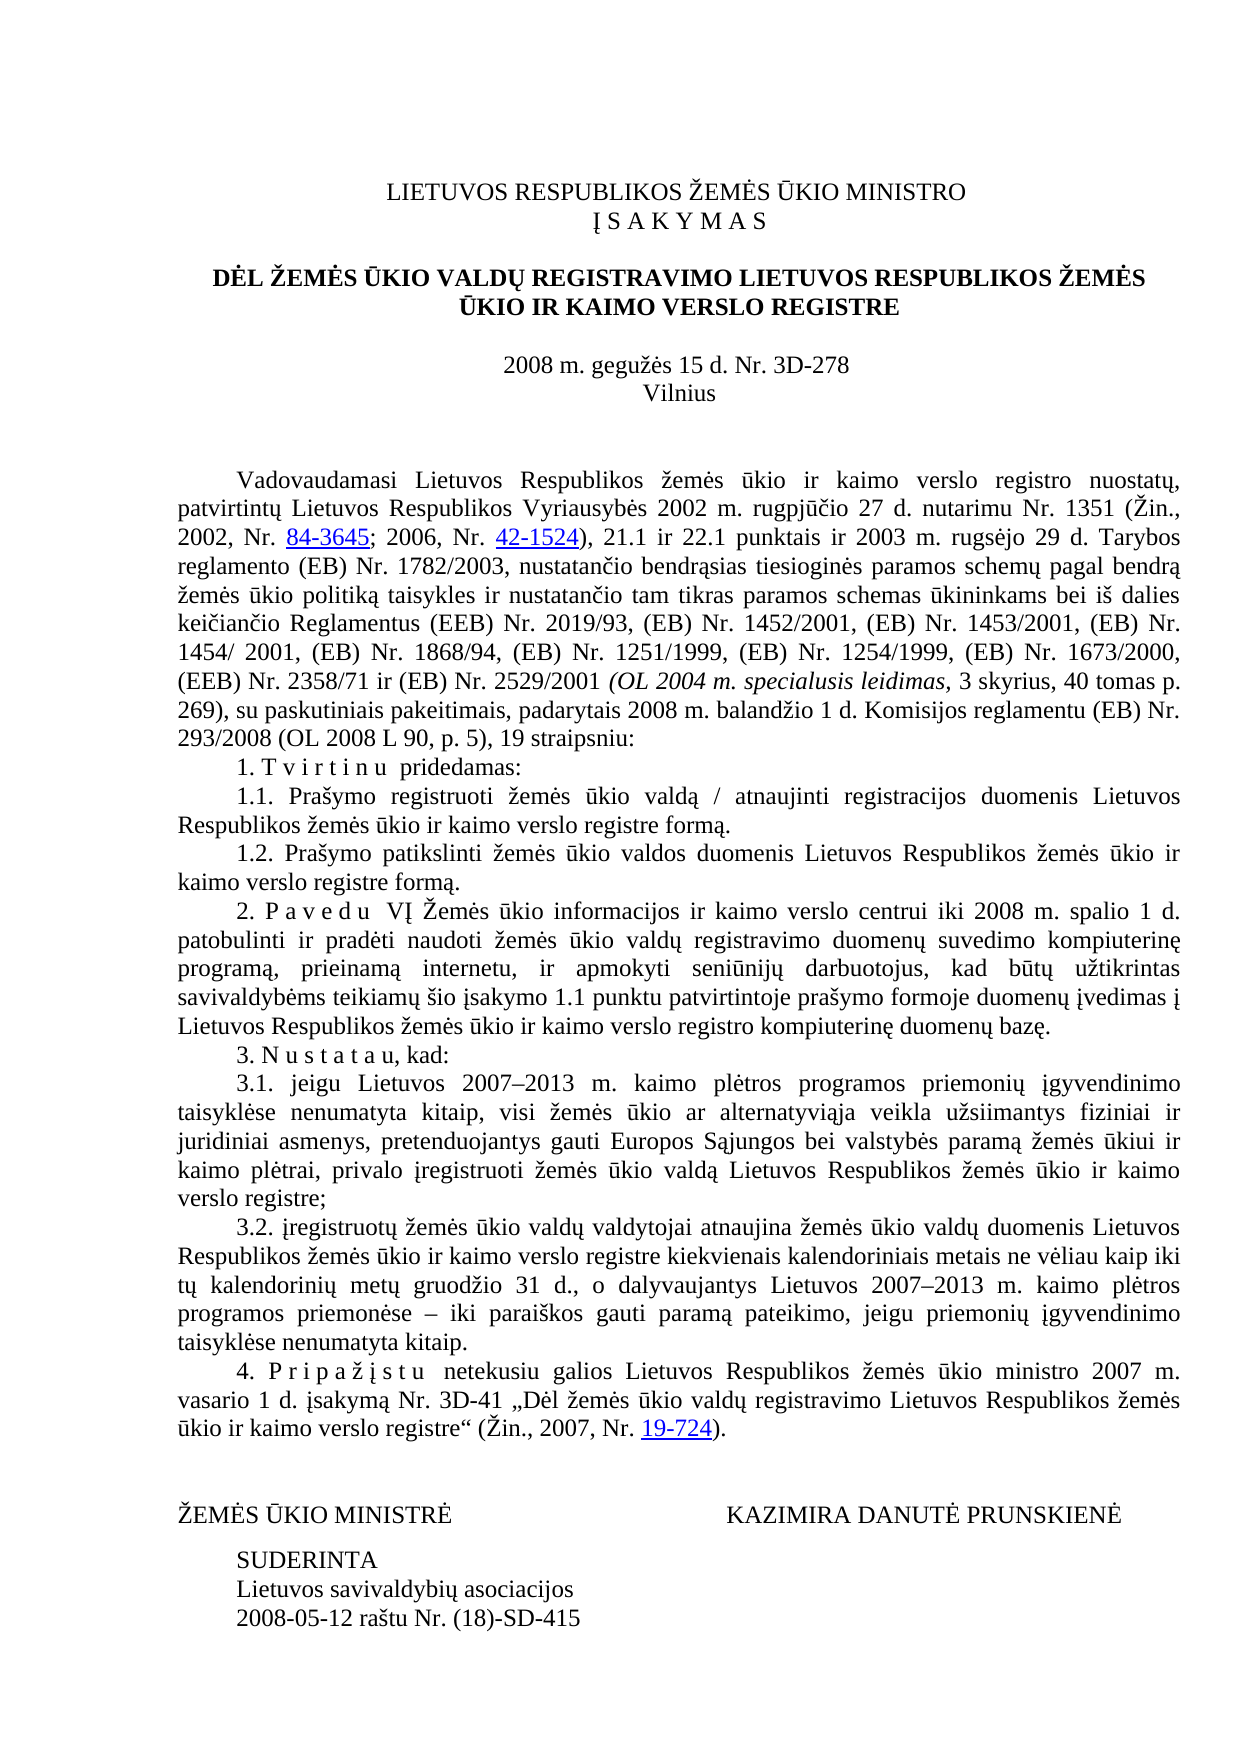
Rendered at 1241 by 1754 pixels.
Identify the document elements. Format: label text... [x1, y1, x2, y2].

text SUDERINTA [236, 1545, 1181, 1574]
text 3.1. jeigu Lietuvos 2007–2013 m. kaimo plėtros programos priemonių įgyvendinimo taisyklėse nenumatyta kitaip, visi žemės ūkio ar alternatyviąja veikla užsiimantys fiziniai ir juridiniai asmenys, pretenduojantys gauti Europos Sąjungos bei valstybės paramą žemės ūkiui ir kaimo plėtrai, privalo įregistruoti žemės ūkio valdą Lietuvos Respublikos žemės ūkio ir kaimo verslo registre; [177, 1068, 1181, 1212]
text 3. Nustatau, kad: [177, 1040, 1181, 1068]
text LIETUVOS RESPUBLIKOS ŽEMĖS ŪKIO MINISTRO [177, 177, 1181, 206]
text Vadovaudamasi Lietuvos Respublikos žemės ūkio ir kaimo verslo registro nuostatų, patvirtintų Lietuvos Respublikos Vyriausybės 2002 m. rugpjūčio 27 d. nutarimu Nr. 1351 (Žin., 2002, Nr. 84-3645; 2006, Nr. 42-1524), 21.1 ir 22.1 punktais ir 2003 m. rugsėjo 29 d. Tarybos reglamento (EB) Nr. 1782/2003, nustatančio bendrąsias tiesioginės paramos schemų pagal bendrą žemės ūkio politiką taisykles ir nustatančio tam tikras paramos schemas ūkininkams bei iš dalies keičiančio Reglamentus (EEB) Nr. 2019/93, (EB) Nr. 1452/2001, (EB) Nr. 1453/2001, (EB) Nr. 1454/ 2001, (EB) Nr. 1868/94, (EB) Nr. 1251/1999, (EB) Nr. 1254/1999, (EB) Nr. 1673/2000, (EEB) Nr. 2358/71 ir (EB) Nr. 2529/2001 (OL 2004 m. specialusis leidimas, 3 skyrius, 40 tomas p. 269), su paskutiniais pakeitimais, padarytais 2008 m. balandžio 1 d. Komisijos reglamentu (EB) Nr. 293/2008 (OL 2008 L 90, p. 5), 19 straipsniu: [177, 465, 1181, 752]
text 1. Tvirtinu pridedamas: [177, 752, 1181, 781]
text 2. Pavedu VĮ Žemės ūkio informacijos ir kaimo verslo centrui iki 2008 m. spalio 1 d. patobulinti ir pradėti naudoti žemės ūkio valdų registravimo duomenų suvedimo kompiuterinę programą, prieinamą internetu, ir apmokyti seniūnijų darbuotojus, kad būtų užtikrintas savivaldybėms teikiamų šio įsakymo 1.1 punktu patvirtintoje prašymo formoje duomenų įvedimas į Lietuvos Respublikos žemės ūkio ir kaimo verslo registro kompiuterinę duomenų bazę. [177, 896, 1181, 1040]
text 2008-05-12 raštu Nr. (18)-SD-415 [236, 1603, 1181, 1631]
text Lietuvos savivaldybių asociacijos [236, 1574, 1181, 1603]
text 2008 m. gegužės 15 d. Nr. 3D-278 [177, 350, 1181, 378]
text 3.2. įregistruotų žemės ūkio valdų valdytojai atnaujina žemės ūkio valdų duomenis Lietuvos Respublikos žemės ūkio ir kaimo verslo registre kiekvienais kalendoriniais metais ne vėliau kaip iki tų kalendorinių metų gruodžio 31 d., o dalyvaujantys Lietuvos 2007–2013 m. kaimo plėtros programos priemonėse – iki paraiškos gauti paramą pateikimo, jeigu priemonių įgyvendinimo taisyklėse nenumatyta kitaip. [177, 1212, 1181, 1356]
text DĖL ŽEMĖS ŪKIO VALDŲ REGISTRAVIMO LIETUVOS RESPUBLIKOS ŽEMĖS ŪKIO IR KAIMO VERSLO REGISTRE [177, 263, 1181, 321]
text 4. Pripažįstu netekusiu galios Lietuvos Respublikos žemės ūkio ministro 2007 m. vasario 1 d. įsakymą Nr. 3D-41 „Dėl žemės ūkio valdų registravimo Lietuvos Respublikos žemės ūkio ir kaimo verslo registre“ (Žin., 2007, Nr. 19-724). [177, 1356, 1181, 1442]
text 1.1. Prašymo registruoti žemės ūkio valdą / atnaujinti registracijos duomenis Lietuvos Respublikos žemės ūkio ir kaimo verslo registre formą. [177, 781, 1181, 838]
text ĮSAKYMAS [177, 206, 1181, 235]
text 1.2. Prašymo patikslinti žemės ūkio valdos duomenis Lietuvos Respublikos žemės ūkio ir kaimo verslo registre formą. [177, 838, 1181, 896]
text Vilnius [177, 378, 1181, 407]
text ŽEMĖS ŪKIO MINISTRĖ KAZIMIRA DANUTĖ PRUNSKIENĖ [177, 1500, 1181, 1528]
